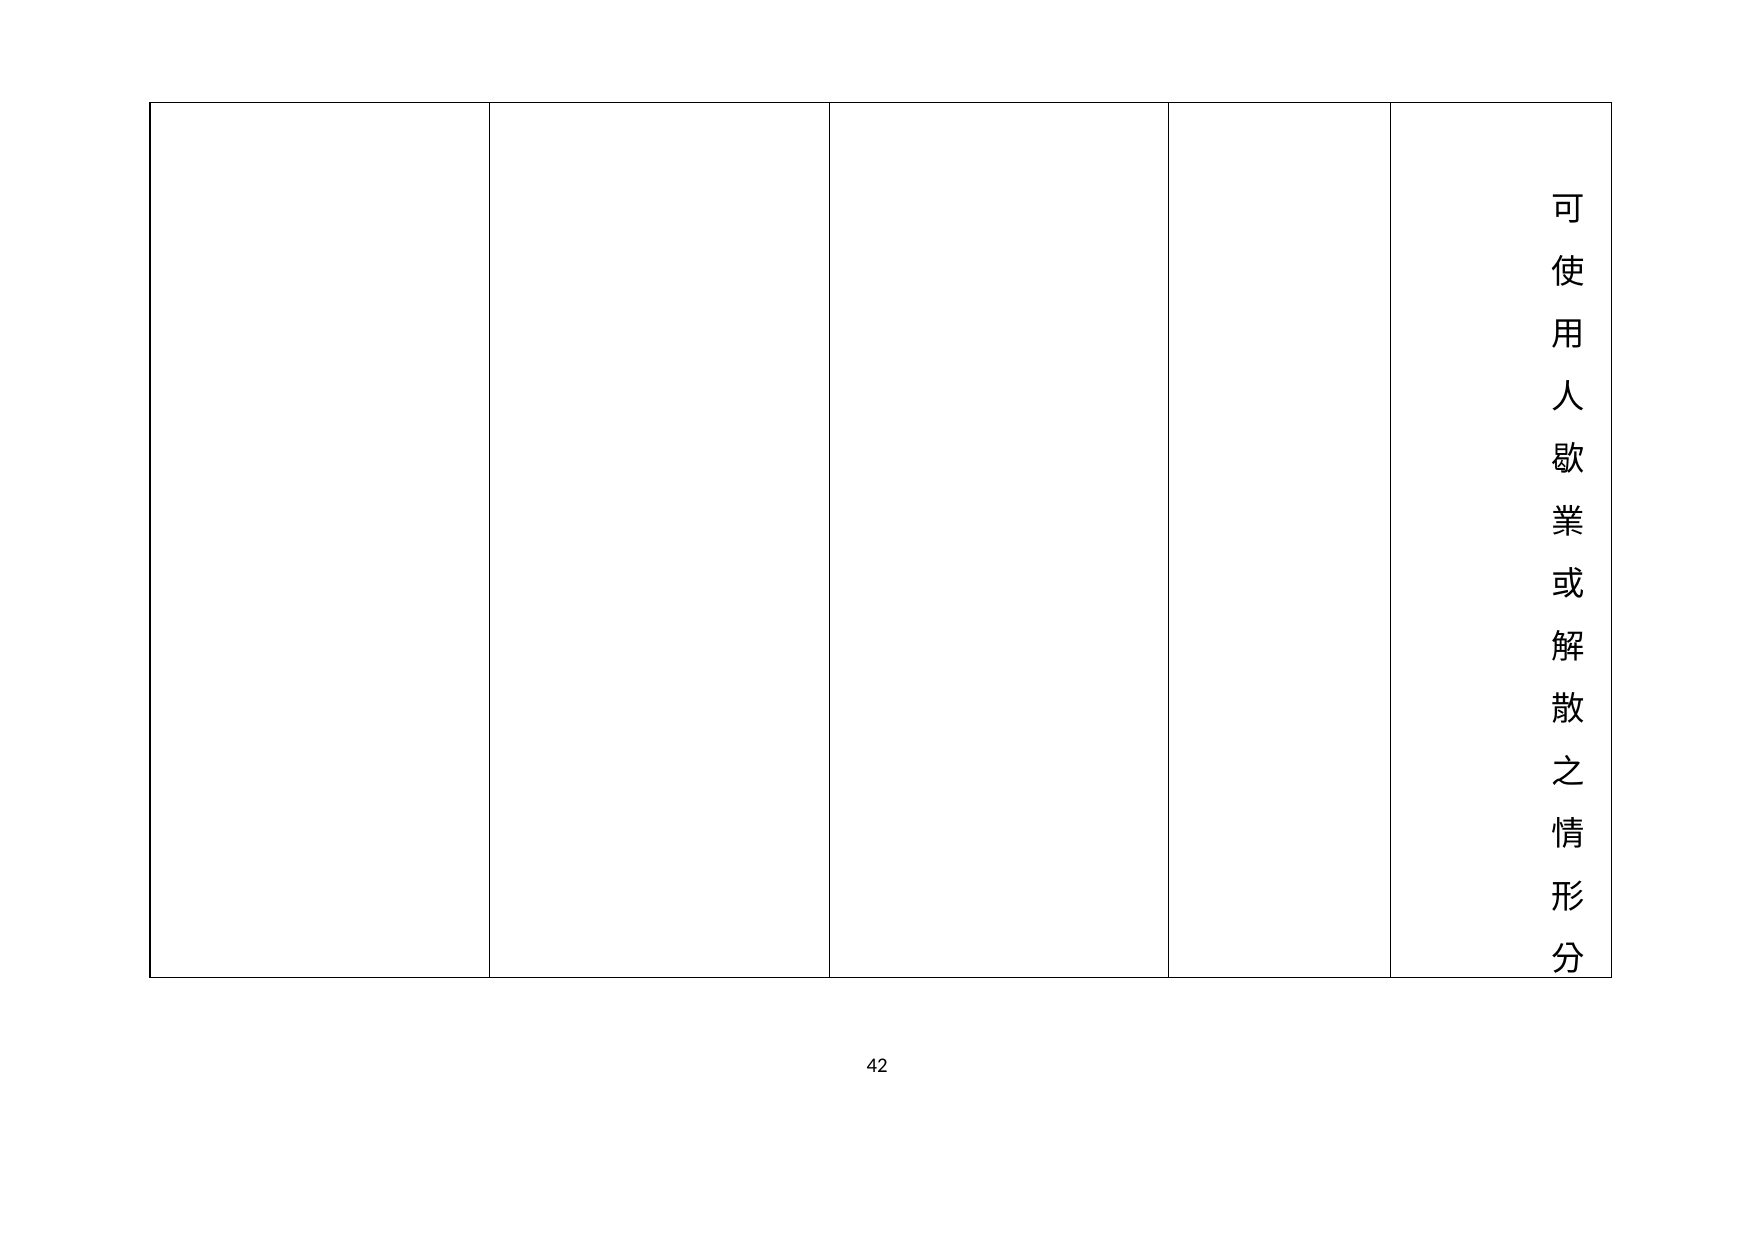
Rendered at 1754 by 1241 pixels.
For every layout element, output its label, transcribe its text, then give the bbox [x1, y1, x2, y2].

table_cell [151, 103, 489, 977]
table_cell [1169, 103, 1390, 977]
table_cell [830, 103, 1168, 977]
table_cell 工務局修正條文第十二條第二項有關許可使用人歇業或解散者，與本條規定同屬不可歸責於許可使用人之情形，且法律效果皆與本條相同，爰將許可使用人歇業或解散，移列至本條規定。另為使文義更臻明確，爰將本條規定及許可使用人歇業或解散之情形分列為兩款規定，並酌作文字修正。 二、新工處依本辦法收取之費用僅有使用費及保證金，爰將本條規定之「各項費用」修正為「使用費」。 三、文字修正。 [1391, 103, 1611, 977]
table_cell [490, 103, 829, 977]
